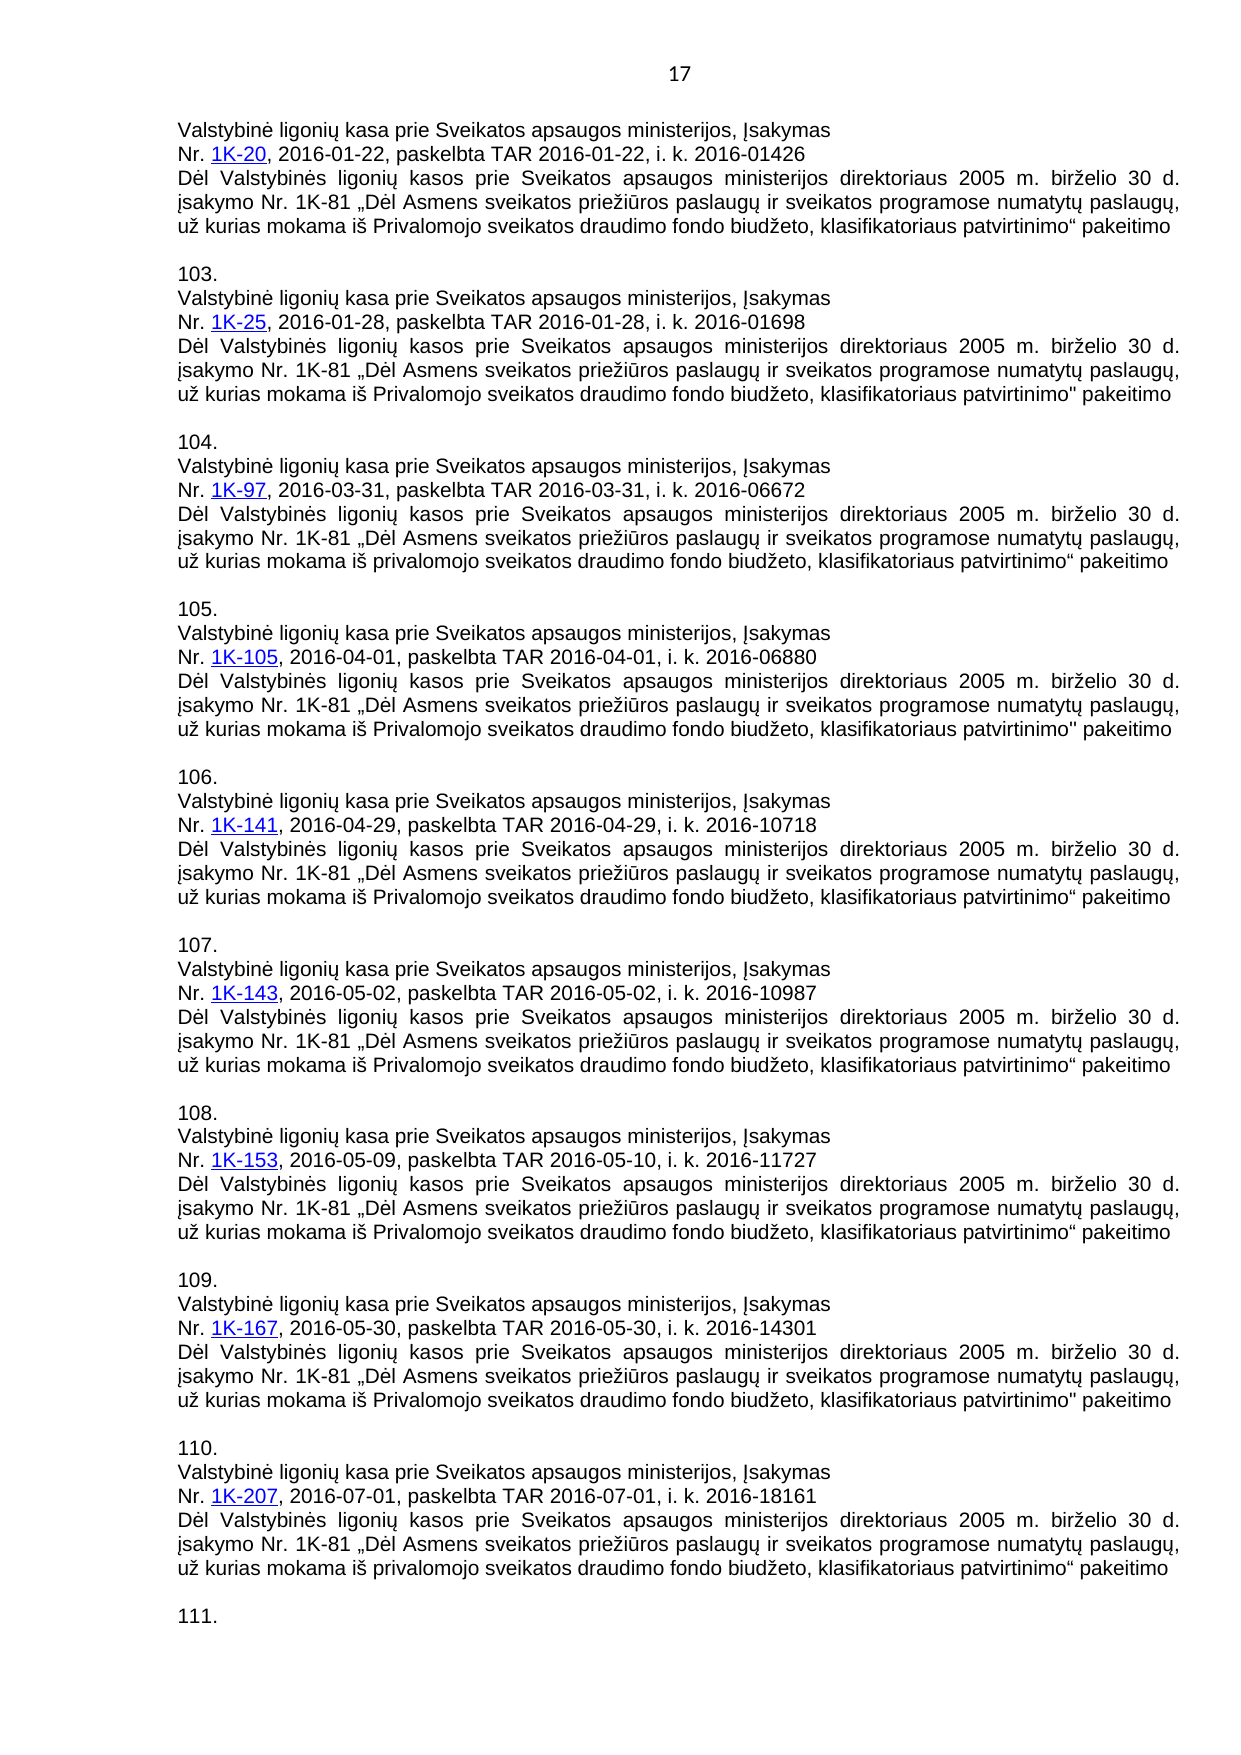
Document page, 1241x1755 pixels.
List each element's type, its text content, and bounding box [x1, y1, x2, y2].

text Dėl Valstybinės ligonių kasos prie Sveikatos apsaugos ministerijos direktoriaus 2005 m. birželio 30 d. įsakymo Nr. 1K-81 „Dėl Asmens sveikatos priežiūros paslaugų ir sveikatos programose numatytų paslaugų, už kurias mokama iš Privalomojo sveikatos draudimo fondo biudžeto, klasifikatoriaus patvirtinimo“ pakeitimo [177, 1004, 1181, 1076]
text Nr. 1K-143, 2016-05-02, paskelbta TAR 2016-05-02, i. k. 2016-10987 [177, 981, 1181, 1004]
text Valstybinė ligonių kasa prie Sveikatos apsaugos ministerijos, Įsakymas [177, 453, 1181, 477]
text Nr. 1K-97, 2016-03-31, paskelbta TAR 2016-03-31, i. k. 2016-06672 [177, 477, 1181, 501]
text Dėl Valstybinės ligonių kasos prie Sveikatos apsaugos ministerijos direktoriaus 2005 m. birželio 30 d. įsakymo Nr. 1K-81 „Dėl Asmens sveikatos priežiūros paslaugų ir sveikatos programose numatytų paslaugų, už kurias mokama iš Privalomojo sveikatos draudimo fondo biudžeto, klasifikatoriaus patvirtinimo“ pakeitimo [177, 1172, 1181, 1244]
text Valstybinė ligonių kasa prie Sveikatos apsaugos ministerijos, Įsakymas [177, 286, 1181, 310]
text Nr. 1K-25, 2016-01-28, paskelbta TAR 2016-01-28, i. k. 2016-01698 [177, 310, 1181, 334]
text Dėl Valstybinės ligonių kasos prie Sveikatos apsaugos ministerijos direktoriaus 2005 m. birželio 30 d. įsakymo Nr. 1K-81 „Dėl Asmens sveikatos priežiūros paslaugų ir sveikatos programose numatytų paslaugų, už kurias mokama iš Privalomojo sveikatos draudimo fondo biudžeto, klasifikatoriaus patvirtinimo“ pakeitimo [177, 837, 1181, 909]
text 106. [177, 765, 1181, 789]
text Dėl Valstybinės ligonių kasos prie Sveikatos apsaugos ministerijos direktoriaus 2005 m. birželio 30 d. įsakymo Nr. 1K-81 „Dėl Asmens sveikatos priežiūros paslaugų ir sveikatos programose numatytų paslaugų, už kurias mokama iš Privalomojo sveikatos draudimo fondo biudžeto, klasifikatoriaus patvirtinimo" pakeitimo [177, 1340, 1181, 1412]
text 108. [177, 1100, 1181, 1124]
text Valstybinė ligonių kasa prie Sveikatos apsaugos ministerijos, Įsakymas [177, 1124, 1181, 1148]
text Valstybinė ligonių kasa prie Sveikatos apsaugos ministerijos, Įsakymas [177, 118, 1181, 142]
text 105. [177, 597, 1181, 621]
text Nr. 1K-20, 2016-01-22, paskelbta TAR 2016-01-22, i. k. 2016-01426 [177, 142, 1181, 166]
text Valstybinė ligonių kasa prie Sveikatos apsaugos ministerijos, Įsakymas [177, 621, 1181, 645]
text Nr. 1K-167, 2016-05-30, paskelbta TAR 2016-05-30, i. k. 2016-14301 [177, 1316, 1181, 1340]
text Nr. 1K-207, 2016-07-01, paskelbta TAR 2016-07-01, i. k. 2016-18161 [177, 1484, 1181, 1508]
text 104. [177, 429, 1181, 453]
text Valstybinė ligonių kasa prie Sveikatos apsaugos ministerijos, Įsakymas [177, 789, 1181, 813]
text 107. [177, 933, 1181, 957]
text Dėl Valstybinės ligonių kasos prie Sveikatos apsaugos ministerijos direktoriaus 2005 m. birželio 30 d. įsakymo Nr. 1K-81 „Dėl Asmens sveikatos priežiūros paslaugų ir sveikatos programose numatytų paslaugų, už kurias mokama iš Privalomojo sveikatos draudimo fondo biudžeto, klasifikatoriaus patvirtinimo'' pakeitimo [177, 669, 1181, 741]
text Valstybinė ligonių kasa prie Sveikatos apsaugos ministerijos, Įsakymas [177, 957, 1181, 981]
text Valstybinė ligonių kasa prie Sveikatos apsaugos ministerijos, Įsakymas [177, 1460, 1181, 1484]
text Nr. 1K-153, 2016-05-09, paskelbta TAR 2016-05-10, i. k. 2016-11727 [177, 1148, 1181, 1172]
text 110. [177, 1436, 1181, 1460]
text Dėl Valstybinės ligonių kasos prie Sveikatos apsaugos ministerijos direktoriaus 2005 m. birželio 30 d. įsakymo Nr. 1K-81 „Dėl Asmens sveikatos priežiūros paslaugų ir sveikatos programose numatytų paslaugų, už kurias mokama iš Privalomojo sveikatos draudimo fondo biudžeto, klasifikatoriaus patvirtinimo" pakeitimo [177, 334, 1181, 406]
text Nr. 1K-141, 2016-04-29, paskelbta TAR 2016-04-29, i. k. 2016-10718 [177, 813, 1181, 837]
text 109. [177, 1268, 1181, 1292]
text Nr. 1K-105, 2016-04-01, paskelbta TAR 2016-04-01, i. k. 2016-06880 [177, 645, 1181, 669]
text Dėl Valstybinės ligonių kasos prie Sveikatos apsaugos ministerijos direktoriaus 2005 m. birželio 30 d. įsakymo Nr. 1K-81 „Dėl Asmens sveikatos priežiūros paslaugų ir sveikatos programose numatytų paslaugų, už kurias mokama iš privalomojo sveikatos draudimo fondo biudžeto, klasifikatoriaus patvirtinimo“ pakeitimo [177, 501, 1181, 573]
text Valstybinė ligonių kasa prie Sveikatos apsaugos ministerijos, Įsakymas [177, 1292, 1181, 1316]
text 103. [177, 262, 1181, 286]
text Dėl Valstybinės ligonių kasos prie Sveikatos apsaugos ministerijos direktoriaus 2005 m. birželio 30 d. įsakymo Nr. 1K-81 „Dėl Asmens sveikatos priežiūros paslaugų ir sveikatos programose numatytų paslaugų, už kurias mokama iš privalomojo sveikatos draudimo fondo biudžeto, klasifikatoriaus patvirtinimo“ pakeitimo [177, 1508, 1181, 1579]
text Dėl Valstybinės ligonių kasos prie Sveikatos apsaugos ministerijos direktoriaus 2005 m. birželio 30 d. įsakymo Nr. 1K-81 „Dėl Asmens sveikatos priežiūros paslaugų ir sveikatos programose numatytų paslaugų, už kurias mokama iš Privalomojo sveikatos draudimo fondo biudžeto, klasifikatoriaus patvirtinimo“ pakeitimo [177, 166, 1181, 238]
text 111. [177, 1603, 1181, 1627]
